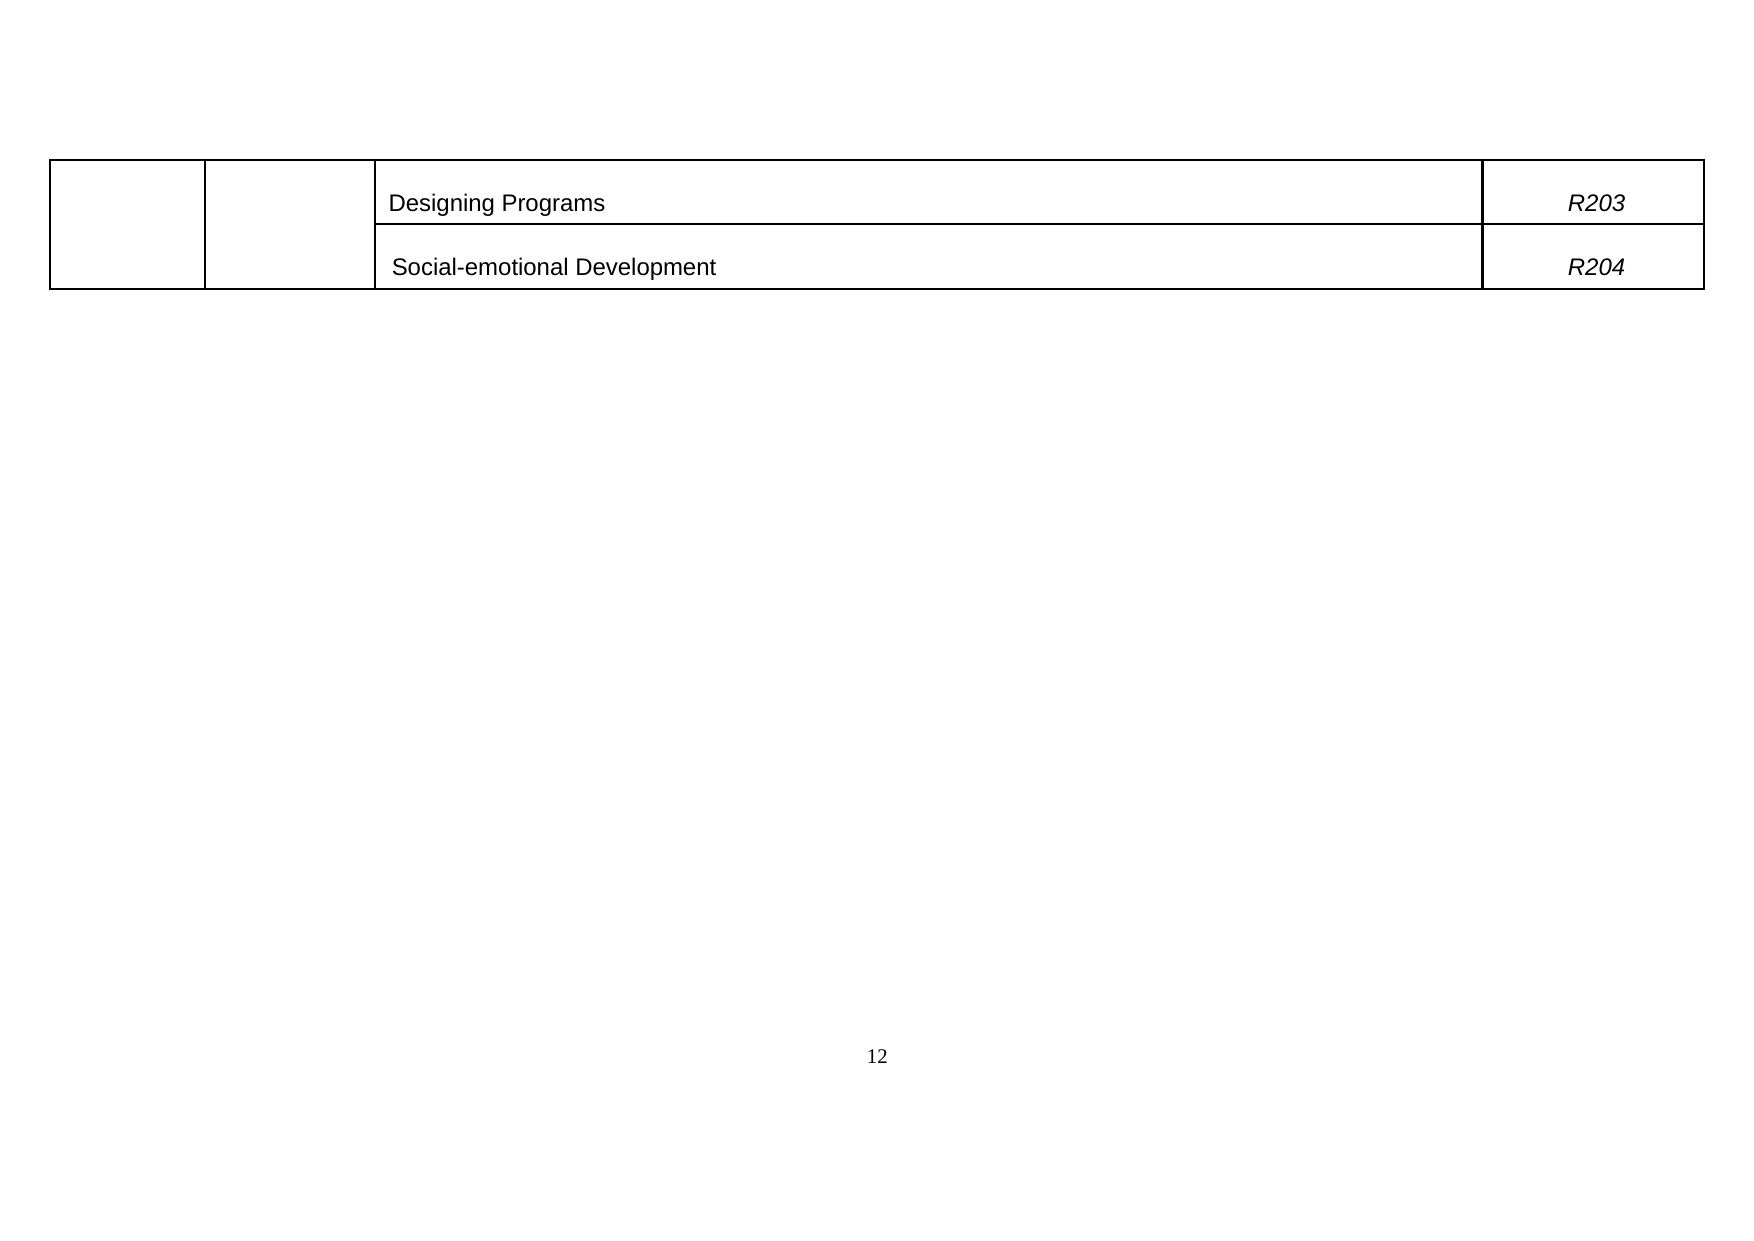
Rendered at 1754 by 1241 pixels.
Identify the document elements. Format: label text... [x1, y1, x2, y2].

table_cell Designing Programs [376, 161, 1481, 223]
table_cell Social-emotional Development [376, 225, 1481, 288]
table_cell [51, 161, 204, 288]
table_cell R204 [1484, 225, 1703, 288]
table_cell R203 [1484, 161, 1703, 223]
table_cell [206, 161, 374, 288]
